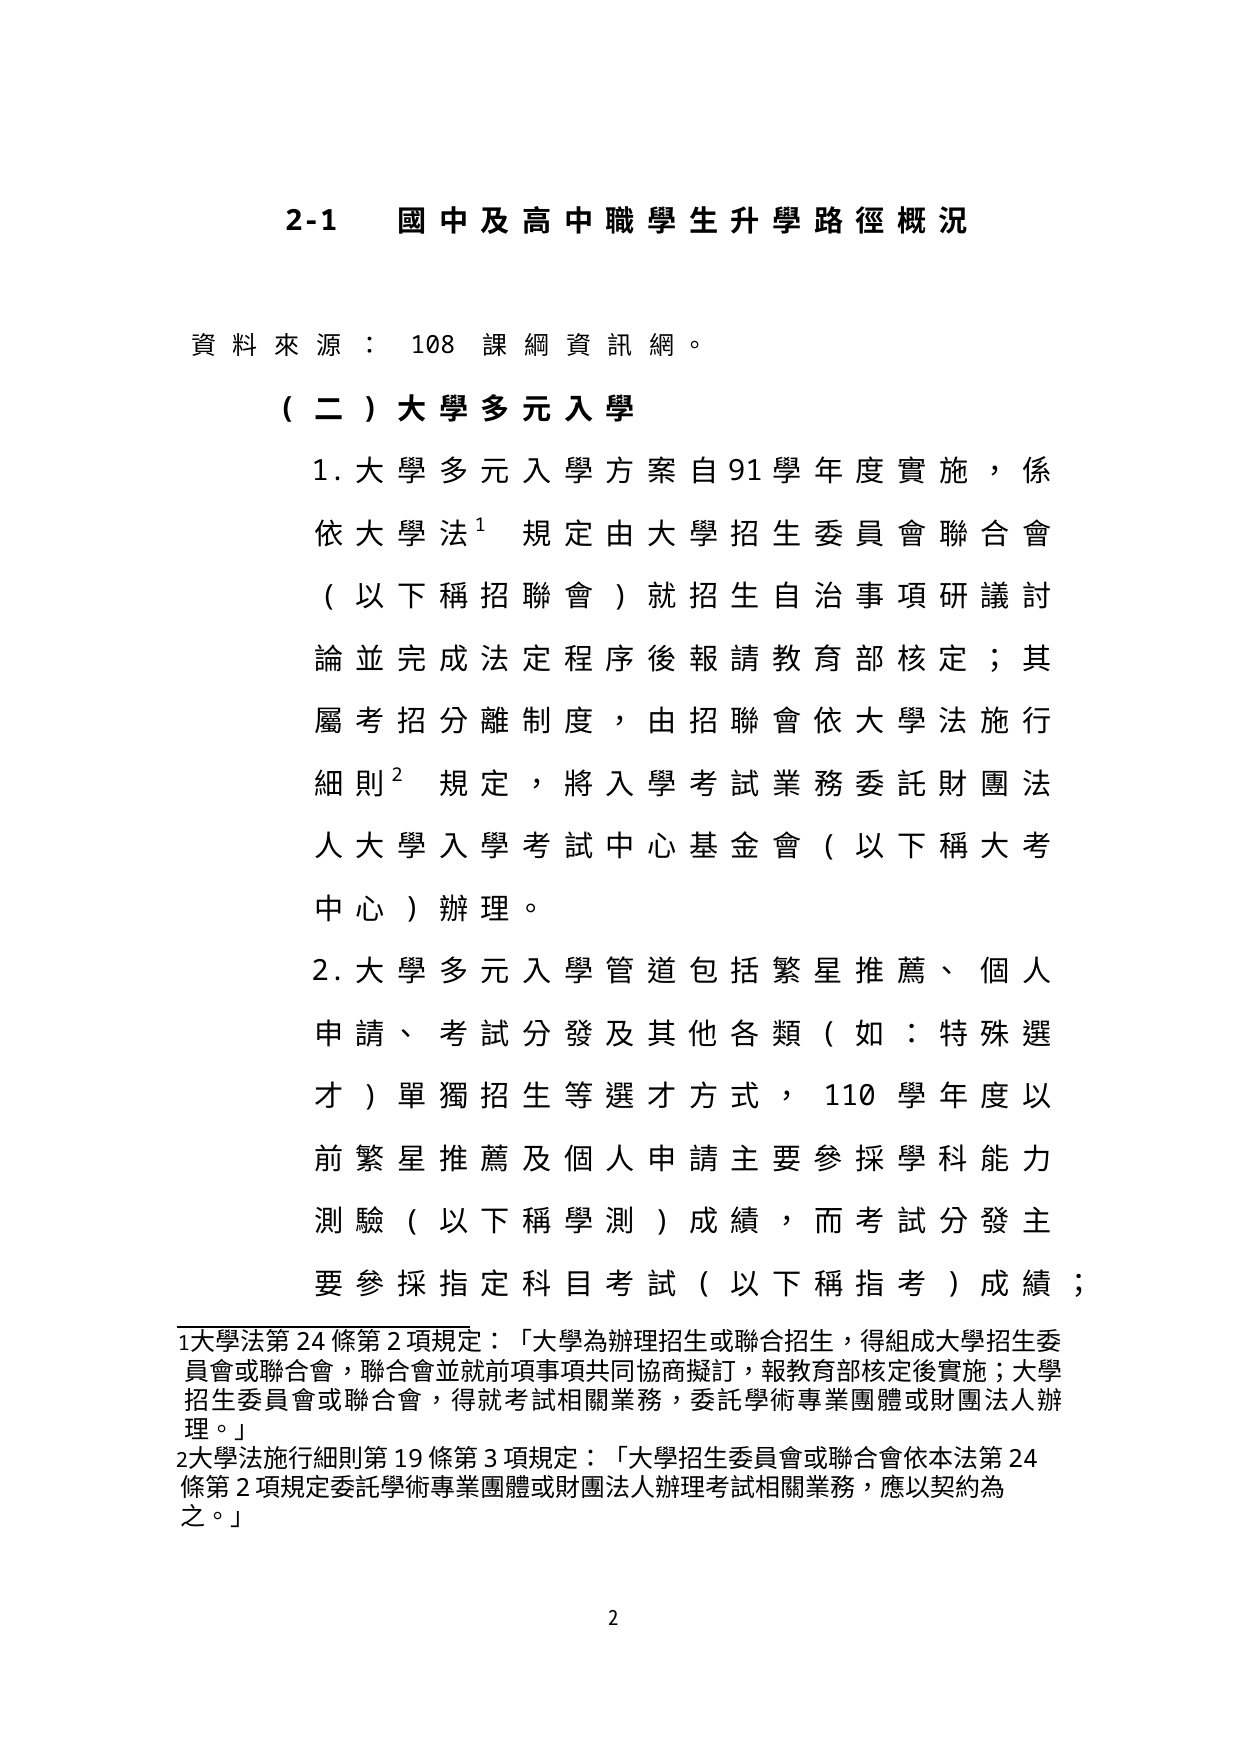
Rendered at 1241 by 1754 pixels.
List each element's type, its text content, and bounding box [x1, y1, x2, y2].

text 圖2-1 國中及高中職學生升學路徑概況 [183, 177, 1058, 240]
text 2.大學多元入學管道包括繁星推薦、個人申請、考試分發及其他各類(如：特殊選才)單獨招生等選才方式，110學年度以前繁星推薦及個人申請主要參採學科能力測驗(以下稱學測)成績，而考試分發主要參採指定科目考試(以下稱指考)成績；111學年度大學入學考試係108課綱實施後首屆考生，考招制度係以現況微調再精進為原則予以調整，其中指考改名分科測驗，而學測及分科測驗之考招時程及考試科目亦均有變動。以下係調整後大學多元入學方案辦理架構概況，自111學年度起實施(詳圖2-2)。 [271, 927, 1058, 1302]
text 資料來源：108課綱資訊網。 [183, 302, 1058, 365]
text (二)大學多元入學 [242, 365, 1058, 427]
text 大學法第24條第2項規定：「大學為辦理招生或聯合招生，得組成大學招生委員會或聯合會，聯合會並就前項事項共同協商擬訂，報教育部核定後實施；大學招生委員會或聯合會，得就考試相關業務，委託學術專業團體或財團法人辦理。」 [177, 1327, 1063, 1444]
text 1.大學多元入學方案自91學年度實施，係依大學法規定由大學招生委員會聯合會(以下稱招聯會)就招生自治事項研議討論並完成法定程序後報請教育部核定；其屬考招分離制度，由招聯會依大學法施行細則規定，將入學考試業務委託財團法人大學入學考試中心基金會(以下稱大考中心)辦理。 [271, 427, 1058, 927]
text 大學法施行細則第19條第3項規定：「大學招生委員會或聯合會依本法第24條第2項規定委託學術專業團體或財團法人辦理考試相關業務，應以契約為之。」 [175, 1444, 1063, 1532]
